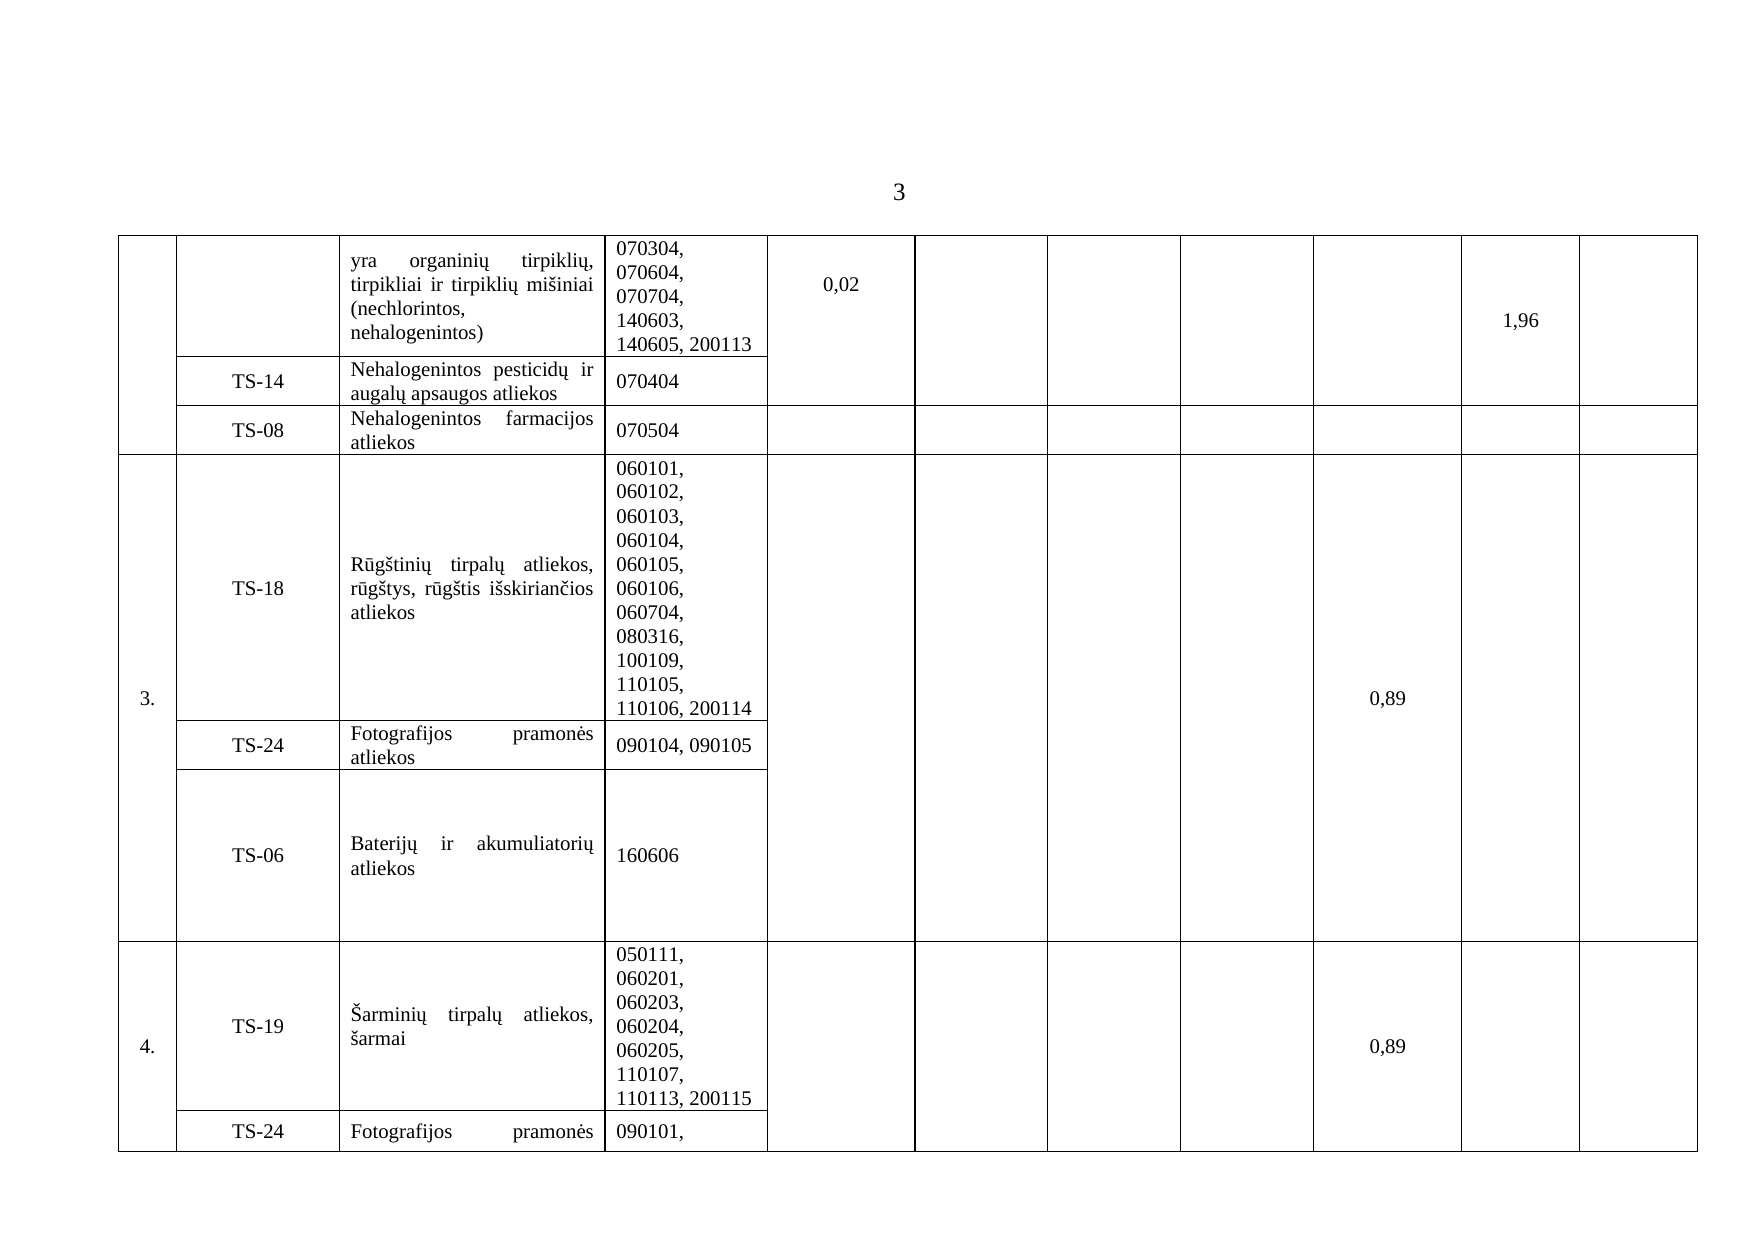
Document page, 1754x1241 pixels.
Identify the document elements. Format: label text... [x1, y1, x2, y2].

table_cell [916, 942, 1047, 1151]
table_cell [1048, 406, 1180, 454]
table_cell TS-19 [177, 942, 339, 1110]
table_cell TS-24 [177, 1111, 339, 1151]
table_cell [1580, 406, 1697, 454]
table_cell TS-18 [177, 455, 339, 720]
table_cell 090104, 090105 [606, 721, 767, 769]
table_cell yra organinių tirpiklių, tirpikliai ir tirpiklių mišiniai (nechlorintos, nehalogenintos) [340, 236, 604, 356]
table_cell 070404 [606, 357, 767, 405]
table_cell Šarminių tirpalų atliekos, šarmai [340, 942, 604, 1110]
table_cell 0,89 [1314, 942, 1461, 1151]
table_cell 0,89 [1314, 455, 1461, 941]
table_cell [119, 236, 176, 454]
table_cell [1048, 236, 1180, 405]
table_cell 090101, [606, 1111, 767, 1151]
table_cell [768, 406, 914, 454]
table_cell [916, 406, 1047, 454]
table_cell TS-24 [177, 721, 339, 769]
table_cell TS-08 [177, 406, 339, 454]
table_cell [768, 942, 914, 1151]
table_cell [1580, 236, 1697, 405]
table_cell TS-06 [177, 770, 339, 941]
table_cell [768, 455, 914, 941]
table_cell [1462, 942, 1579, 1151]
table_cell [1314, 236, 1461, 405]
table_cell Nehalogenintos farmacijos atliekos [340, 406, 604, 454]
table_cell 160606 [606, 770, 767, 941]
table_cell 050111, 060201, 060203, 060204, 060205, 110107, 110113, 200115 [606, 942, 767, 1110]
table_cell 060101, 060102, 060103, 060104, 060105, 060106, 060704, 080316, 100109, 110105, 110106, 200114 [606, 455, 767, 720]
table_cell [1181, 406, 1313, 454]
table_cell 070304, 070604, 070704, 140603, 140605, 200113 [606, 236, 767, 356]
table_cell [1462, 455, 1579, 941]
table_cell Fotografijos pramonės [340, 1111, 604, 1151]
table_cell 0,02 [768, 236, 914, 405]
table_cell [1580, 942, 1697, 1151]
table_cell Baterijų ir akumuliatorių atliekos [340, 770, 604, 941]
table_cell [177, 236, 339, 356]
table_cell [1314, 406, 1461, 454]
table_cell Nehalogenintos pesticidų ir augalų apsaugos atliekos [340, 357, 604, 405]
table_cell 070504 [606, 406, 767, 454]
table_cell Rūgštinių tirpalų atliekos, rūgštys, rūgštis išskiriančios atliekos [340, 455, 604, 720]
table_cell 4. [119, 942, 176, 1151]
table_cell TS-14 [177, 357, 339, 405]
table_cell [1048, 942, 1180, 1151]
table_cell [1580, 455, 1697, 941]
table_cell Fotografijos pramonės atliekos [340, 721, 604, 769]
table_cell [1048, 455, 1180, 941]
table_cell [1462, 406, 1579, 454]
table_cell 3. [119, 455, 176, 941]
table_cell 1,96 [1462, 236, 1579, 405]
table_cell [1181, 942, 1313, 1151]
table_cell [1181, 455, 1313, 941]
table_cell [916, 236, 1047, 405]
table_cell [916, 455, 1047, 941]
table_cell [1181, 236, 1313, 405]
